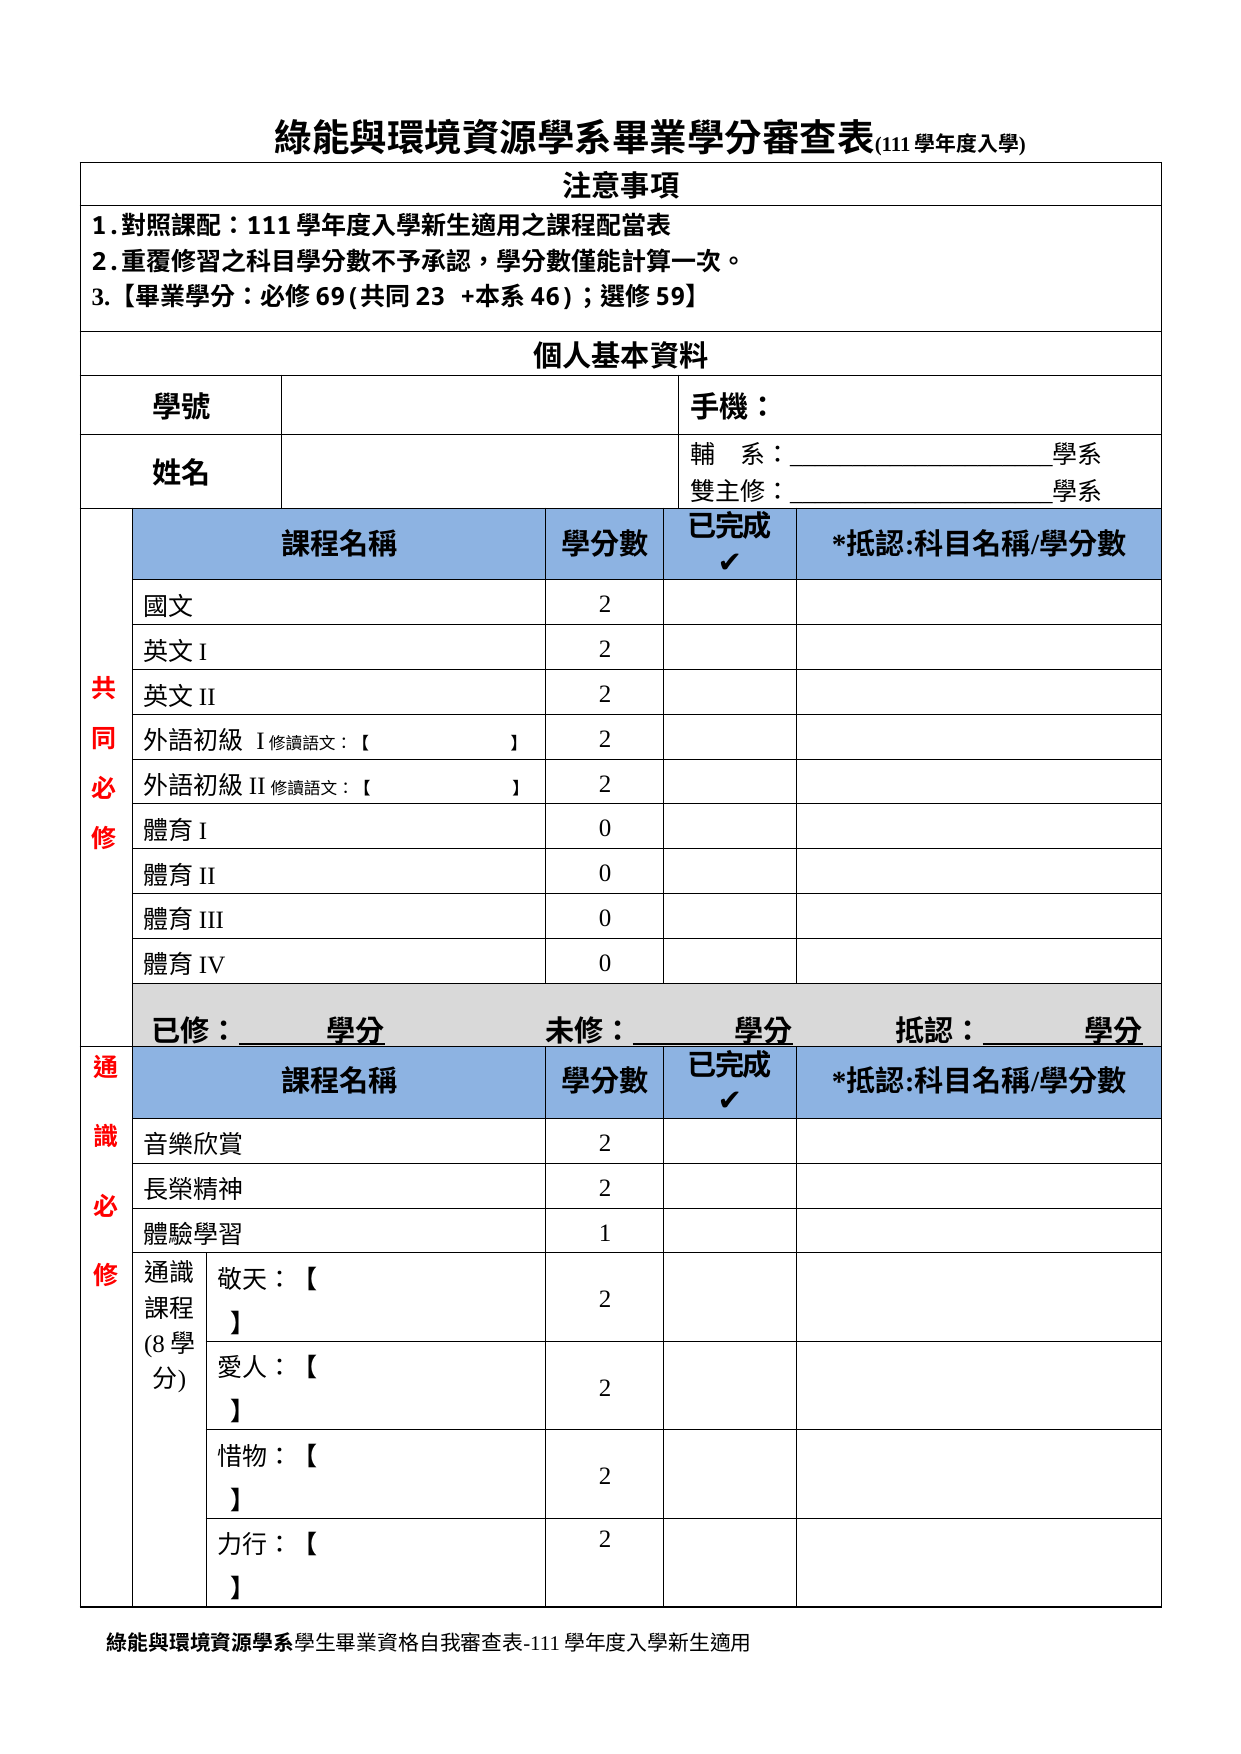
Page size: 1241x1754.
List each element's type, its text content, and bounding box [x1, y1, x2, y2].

table_cell 2 [546, 1519, 663, 1606]
table_cell 0 [546, 894, 663, 938]
table_cell 學號 [81, 376, 281, 434]
table_cell [664, 804, 796, 848]
table_cell 體育I [133, 804, 545, 848]
table_cell 課程名稱 [133, 509, 545, 579]
table_cell 外語初級 I 修讀語文：【 】 [133, 715, 545, 758]
table_cell 2 [546, 1253, 663, 1341]
table_cell 個人基本資料 [81, 332, 1161, 374]
table_cell [797, 894, 1161, 938]
table_cell 惜物：【 】 [207, 1430, 545, 1518]
table_cell [797, 804, 1161, 848]
table_cell [797, 625, 1161, 669]
table_cell [797, 1253, 1161, 1341]
table_cell [664, 1519, 796, 1606]
table_cell [797, 939, 1161, 982]
table_cell 2 [546, 670, 663, 714]
table_cell 長榮精神 [133, 1164, 545, 1207]
text 綠能與環境資源學系畢業學分審查表(111學年度入學) [106, 108, 1194, 162]
table_cell 已完成 ✔ [664, 1047, 796, 1118]
table_cell 2 [546, 1430, 663, 1518]
table_cell [664, 849, 796, 893]
table_cell 體育III [133, 894, 545, 938]
table_cell [664, 939, 796, 982]
table_cell *抵認:科目名稱/學分數 [797, 1047, 1161, 1118]
table_cell *抵認:科目名稱/學分數 [797, 509, 1161, 579]
table_header 注意事項 [81, 163, 1161, 205]
table_cell 0 [546, 804, 663, 848]
table_cell 手機： [679, 376, 1161, 434]
table_cell 體育II [133, 849, 545, 893]
table_cell 2 [546, 760, 663, 803]
table_cell 外語初級II修讀語文：【 】 [133, 760, 545, 803]
table_cell 0 [546, 849, 663, 893]
table_cell 2 [546, 625, 663, 669]
table_cell 力行：【 】 [207, 1519, 545, 1606]
table_cell 2 [546, 1342, 663, 1429]
table_cell [664, 580, 796, 624]
table_cell 共 同 必 修 [81, 509, 132, 1046]
table_cell [797, 715, 1161, 758]
table_cell 2 [546, 580, 663, 624]
table_cell [797, 1164, 1161, 1207]
table_cell [797, 580, 1161, 624]
table_cell 學分數 [546, 509, 663, 579]
table_cell [664, 1430, 796, 1518]
table_cell [664, 670, 796, 714]
table_cell 2 [546, 1164, 663, 1207]
table_cell 姓名 [81, 435, 281, 507]
table_cell 0 [546, 939, 663, 982]
table_cell 2 [546, 1119, 663, 1163]
table_cell [664, 1209, 796, 1252]
table_cell 學分數 [546, 1047, 663, 1118]
table_cell [797, 849, 1161, 893]
table_cell 已完成 ✔ [664, 509, 796, 579]
table_cell 已修： 學分 未修： 學分 抵認： 學分 [133, 984, 1161, 1046]
table_cell [797, 1119, 1161, 1163]
table_cell 通識課程 (8學分) [133, 1253, 206, 1606]
table_cell 體育IV [133, 939, 545, 982]
table_cell [797, 670, 1161, 714]
table_cell 體驗學習 [133, 1209, 545, 1252]
table_cell 2 [546, 715, 663, 758]
table_cell [282, 376, 678, 434]
table_cell 國文 [133, 580, 545, 624]
table_cell [797, 1430, 1161, 1518]
table_cell [664, 1253, 796, 1341]
table_cell [664, 1164, 796, 1207]
table_cell [797, 1342, 1161, 1429]
table_cell 通 識 必 修 [81, 1047, 132, 1606]
table_cell 英文II [133, 670, 545, 714]
table_cell 敬天：【 】 [207, 1253, 545, 1341]
table_cell [664, 1119, 796, 1163]
table_cell [664, 625, 796, 669]
table_cell [664, 760, 796, 803]
table_cell [664, 715, 796, 758]
table_cell 輔 系：_____________________學系 雙主修：_____________________學系 [679, 435, 1161, 507]
table_cell 音樂欣賞 [133, 1119, 545, 1163]
table_cell 英文I [133, 625, 545, 669]
table_cell [664, 894, 796, 938]
table_cell [797, 1209, 1161, 1252]
table_cell [664, 1342, 796, 1429]
table_cell 1.對照課配：111學年度入學新生適用之課程配當表 2.重覆修習之科目學分數不予承認，學分數僅能計算一次。 3.【畢業學分：必修69(共同23 +本系46)；選修59】 [81, 206, 1161, 331]
table_cell [797, 760, 1161, 803]
table_cell [282, 435, 678, 507]
table_cell [797, 1519, 1161, 1606]
table_cell 愛人：【 】 [207, 1342, 545, 1429]
table_cell 課程名稱 [133, 1047, 545, 1118]
table_cell 1 [546, 1209, 663, 1252]
